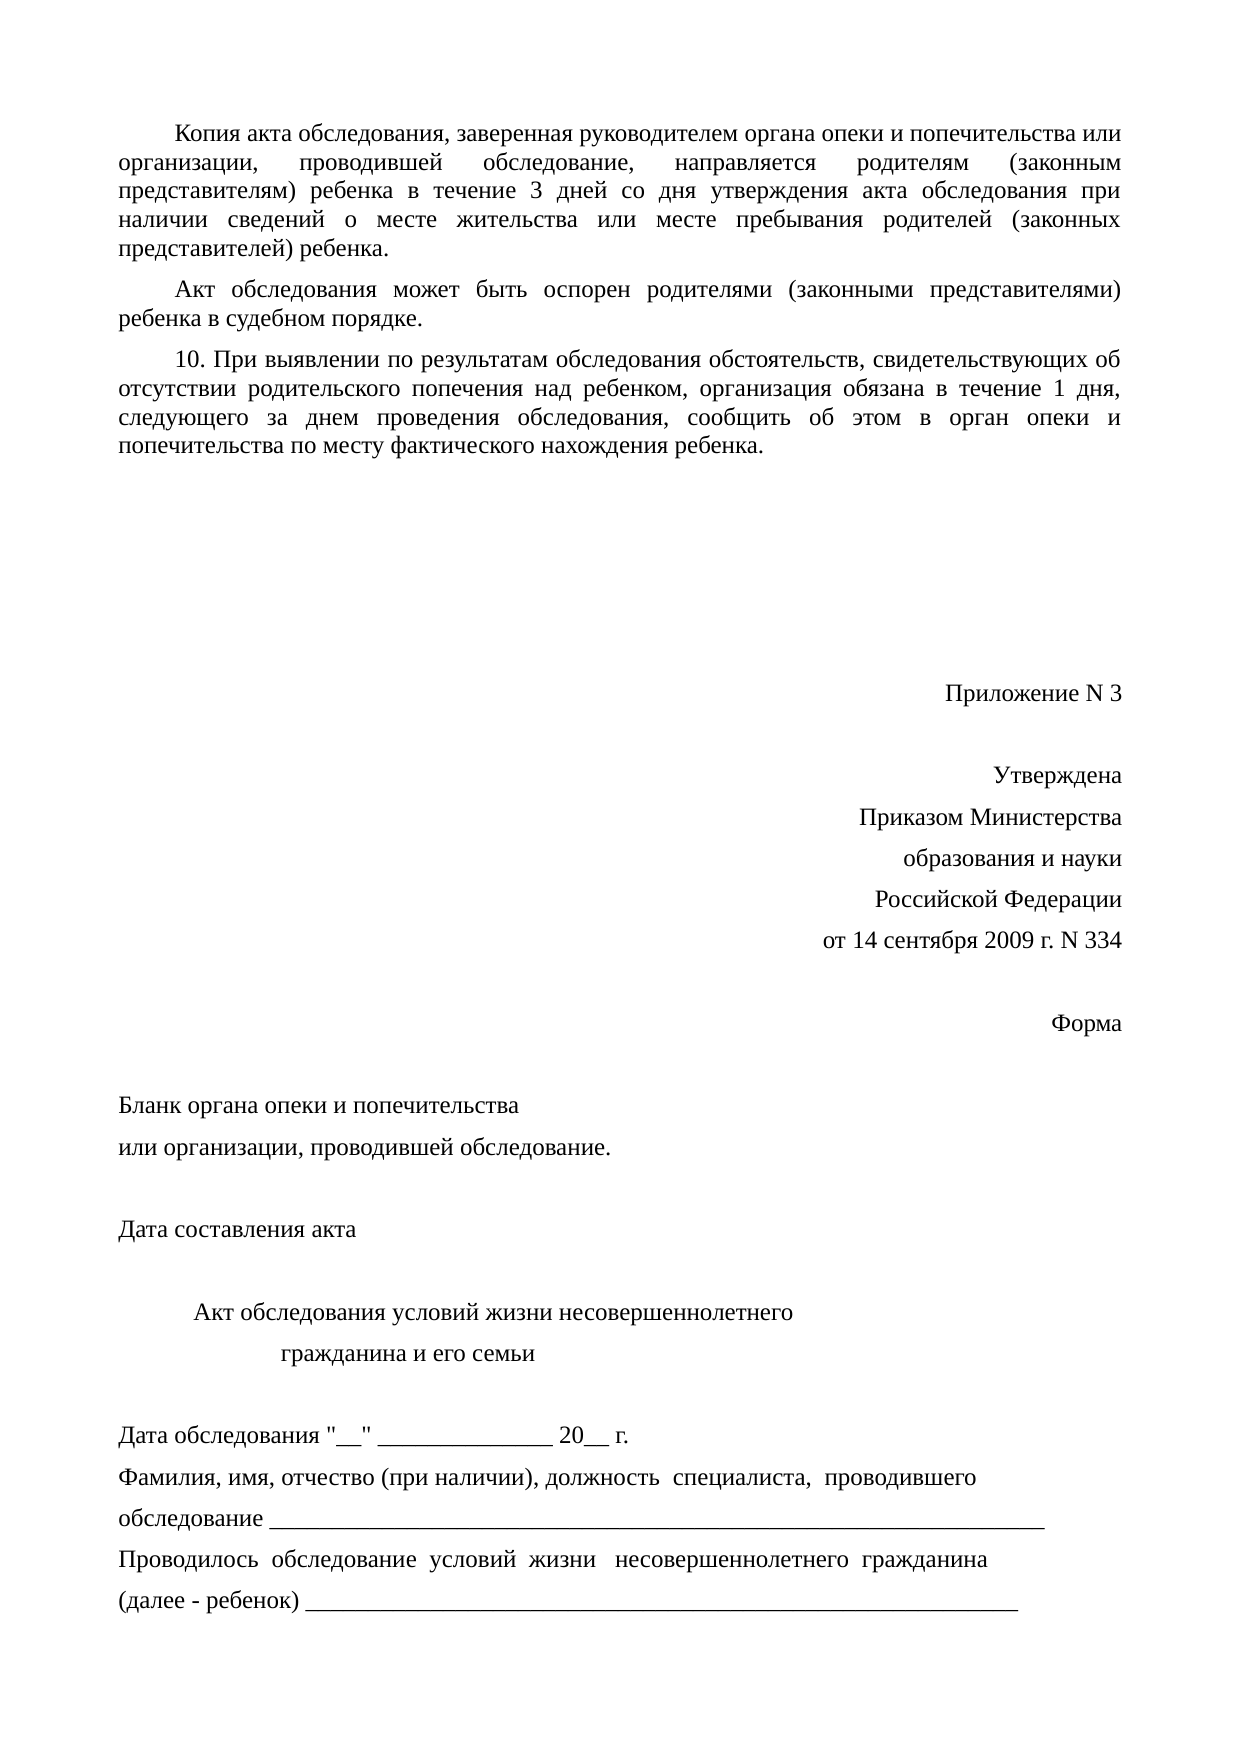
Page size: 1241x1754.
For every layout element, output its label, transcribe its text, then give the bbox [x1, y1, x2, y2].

text Бланк органа опеки и попечительства [118, 1091, 1122, 1119]
text или организации, проводившей обследование. [118, 1132, 1122, 1161]
text Утверждена [118, 761, 1122, 789]
text Дата обследования "__" ______________ 20__ г. [118, 1421, 1122, 1449]
text Фамилия, имя, отчество (при наличии), должность специалиста, проводившего [118, 1462, 1122, 1491]
text 10. При выявлении по результатам обследования обстоятельств, свидетельствующих об отсутствии родительского попечения над ребенком, организация обязана в течение 1 дня, следующего за днем проведения обследования, сообщить об этом в орган опеки и попечительства по месту фактического нахождения ребенка. [118, 344, 1122, 459]
text (далее - ребенок) _________________________________________________________ [118, 1586, 1122, 1614]
text Проводилось обследование условий жизни несовершеннолетнего гражданина [118, 1544, 1122, 1573]
text Акт обследования условий жизни несовершеннолетнего [118, 1297, 1122, 1326]
text обследование ______________________________________________________________ [118, 1503, 1122, 1532]
text гражданина и его семьи [118, 1338, 1122, 1367]
text от 14 сентября 2009 г. N 334 [118, 926, 1122, 954]
text Дата составления акта [118, 1214, 1122, 1243]
text образования и науки [118, 843, 1122, 872]
text Приложение N 3 [118, 678, 1122, 707]
text Акт обследования может быть оспорен родителями (законными представителями) ребенка в судебном порядке. [118, 274, 1122, 332]
text Копия акта обследования, заверенная руководителем органа опеки и попечительства или организации, проводившей обследование, направляется родителям (законным представителям) ребенка в течение 3 дней со дня утверждения акта обследования при наличии сведений о месте жительства или месте пребывания родителей (законных представителей) ребенка. [118, 118, 1122, 262]
text Форма [118, 1008, 1122, 1037]
text Приказом Министерства [118, 802, 1122, 831]
text Российской Федерации [118, 884, 1122, 913]
